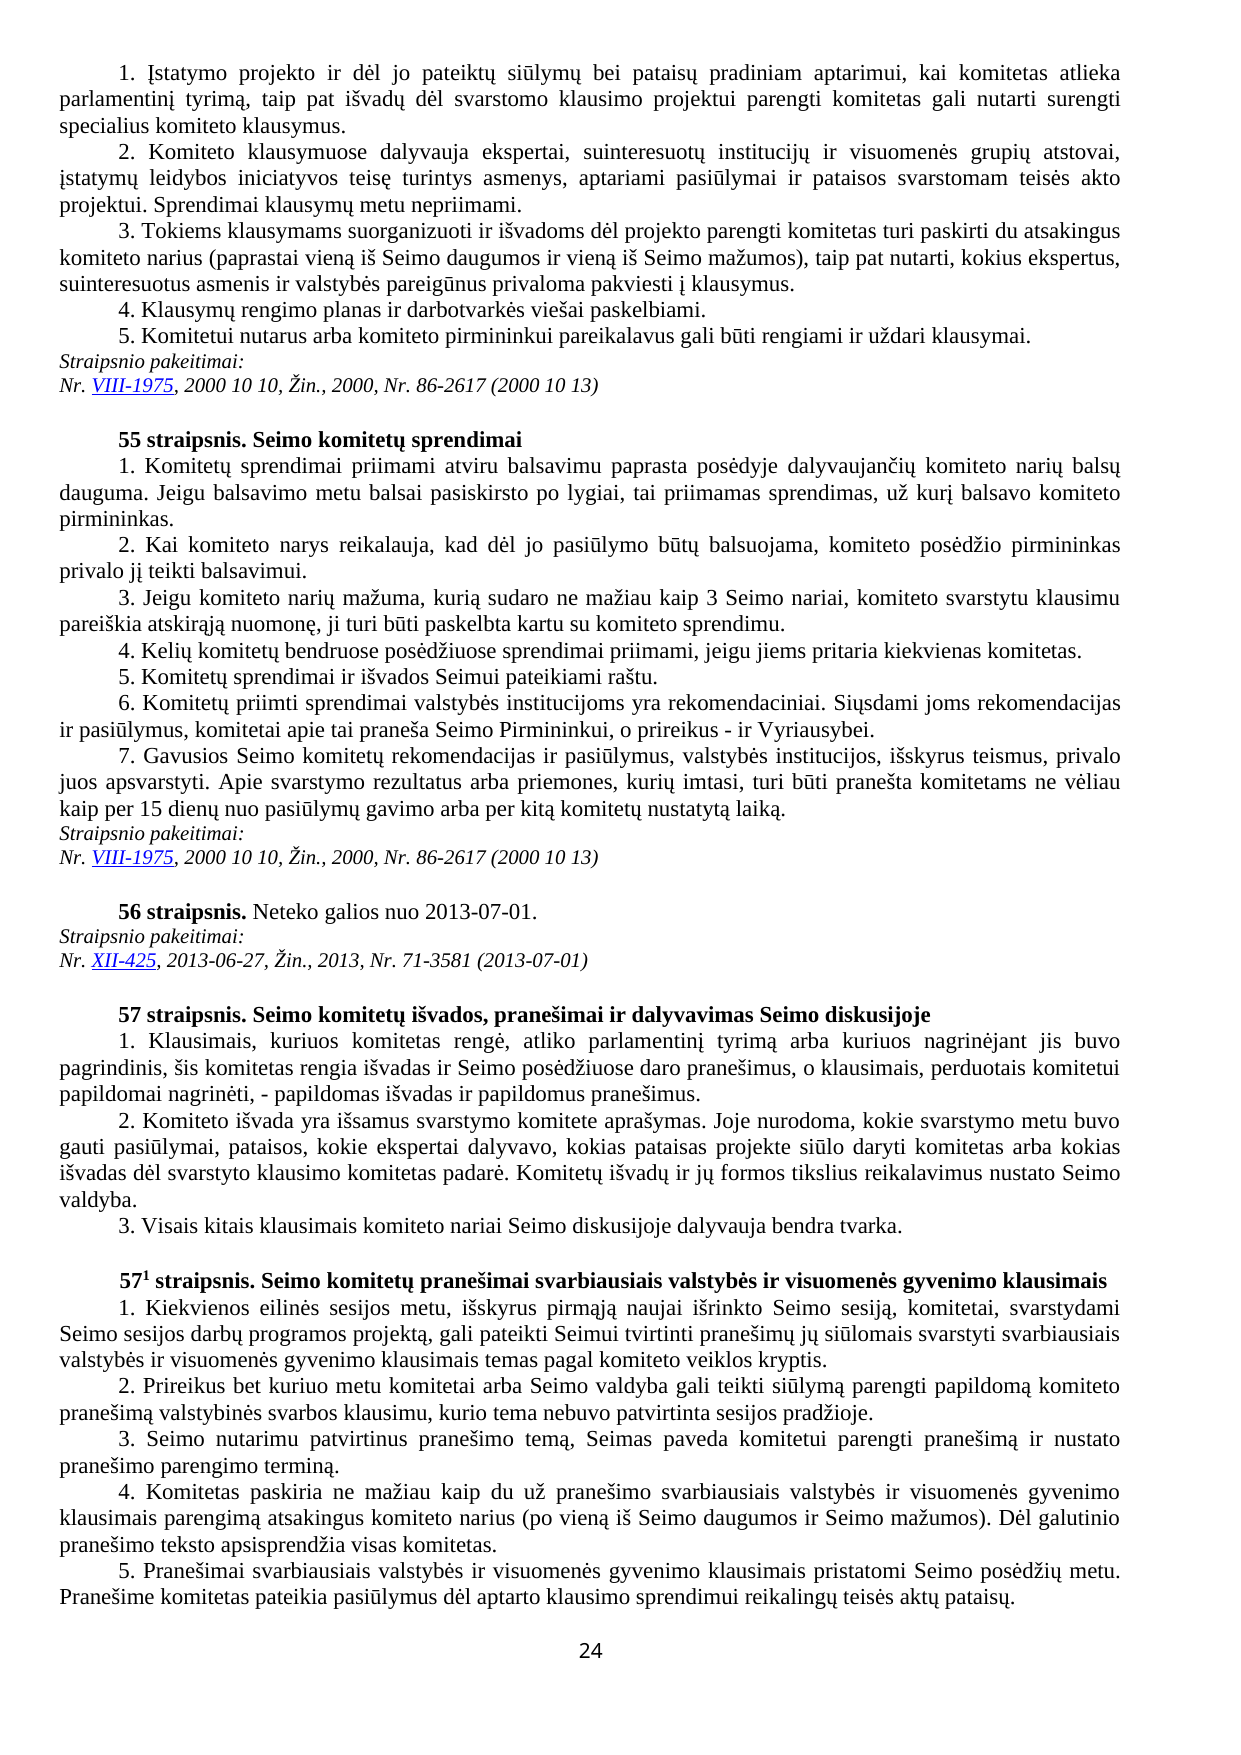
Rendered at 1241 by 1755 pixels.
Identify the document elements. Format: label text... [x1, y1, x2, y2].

text 4. Kelių komitetų bendruose posėdžiuose sprendimai priimami, jeigu jiems pritaria kiekvienas komitetas. [59, 637, 1122, 663]
text 56 straipsnis. Neteko galios nuo 2013-07-01. [59, 898, 1122, 924]
text 7. Gavusios Seimo komitetų rekomendacijas ir pasiūlymus, valstybės institucijos, išskyrus teismus, privalo juos apsvarstyti. Apie svarstymo rezultatus arba priemones, kurių imtasi, turi būti pranešta komitetams ne vėliau kaip per 15 dienų nuo pasiūlymų gavimo arba per kitą komitetų nustatytą laiką. [59, 742, 1122, 821]
text 1. Klausimais, kuriuos komitetas rengė, atliko parlamentinį tyrimą arba kuriuos nagrinėjant jis buvo pagrindinis, šis komitetas rengia išvadas ir Seimo posėdžiuose daro pranešimus, o klausimais, perduotais komitetui papildomai nagrinėti, - papildomas išvadas ir papildomus pranešimus. [59, 1028, 1122, 1107]
text Nr. XII-425, 2013-06-27, Žin., 2013, Nr. 71-3581 (2013-07-01) [59, 948, 1122, 972]
text 4. Klausymų rengimo planas ir darbotvarkės viešai paskelbiami. [59, 296, 1122, 323]
text 6. Komitetų priimti sprendimai valstybės institucijoms yra rekomendaciniai. Siųsdami joms rekomendacijas ir pasiūlymus, komitetai apie tai praneša Seimo Pirmininkui, o prireikus - ir Vyriausybei. [59, 689, 1122, 742]
text Nr. VIII-1975, 2000 10 10, Žin., 2000, Nr. 86-2617 (2000 10 13) [59, 845, 1122, 869]
text Straipsnio pakeitimai: [59, 821, 1122, 845]
text 3. Seimo nutarimu patvirtinus pranešimo temą, Seimas paveda komitetui parengti pranešimą ir nustato pranešimo parengimo terminą. [59, 1425, 1122, 1478]
text 5. Komitetui nutarus arba komiteto pirmininkui pareikalavus gali būti rengiami ir uždari klausymai. [59, 323, 1122, 349]
text 57 straipsnis. Seimo komitetų išvados, pranešimai ir dalyvavimas Seimo diskusijoje [118, 1001, 1122, 1028]
text 5. Pranešimai svarbiausiais valstybės ir visuomenės gyvenimo klausimais pristatomi Seimo posėdžių metu. Pranešime komitetas pateikia pasiūlymus dėl aptarto klausimo sprendimui reikalingų teisės aktų pataisų. [59, 1557, 1122, 1610]
text 2. Komiteto klausymuose dalyvauja ekspertai, suinteresuotų institucijų ir visuomenės grupių atstovai, įstatymų leidybos iniciatyvos teisę turintys asmenys, aptariami pasiūlymai ir pataisos svarstomam teisės akto projektui. Sprendimai klausymų metu nepriimami. [59, 138, 1122, 217]
text 1. Kiekvienos eilinės sesijos metu, išskyrus pirmąją naujai išrinkto Seimo sesiją, komitetai, svarstydami Seimo sesijos darbų programos projektą, gali pateikti Seimui tvirtinti pranešimų jų siūlomais svarstyti svarbiausiais valstybės ir visuomenės gyvenimo klausimais temas pagal komiteto veiklos kryptis. [59, 1293, 1122, 1373]
text 5. Komitetų sprendimai ir išvados Seimui pateikiami raštu. [59, 663, 1122, 689]
text 4. Komitetas paskiria ne mažiau kaip du už pranešimo svarbiausiais valstybės ir visuomenės gyvenimo klausimais parengimą atsakingus komiteto narius (po vieną iš Seimo daugumos ir Seimo mažumos). Dėl galutinio pranešimo teksto apsisprendžia visas komitetas. [59, 1478, 1122, 1557]
text Straipsnio pakeitimai: [59, 349, 1122, 373]
text 2. Prireikus bet kuriuo metu komitetai arba Seimo valdyba gali teikti siūlymą parengti papildomą komiteto pranešimą valstybinės svarbos klausimu, kurio tema nebuvo patvirtinta sesijos pradžioje. [59, 1373, 1122, 1425]
text 2. Komiteto išvada yra išsamus svarstymo komitete aprašymas. Joje nurodoma, kokie svarstymo metu buvo gauti pasiūlymai, pataisos, kokie ekspertai dalyvavo, kokias pataisas projekte siūlo daryti komitetas arba kokias išvadas dėl svarstyto klausimo komitetas padarė. Komitetų išvadų ir jų formos tikslius reikalavimus nustato Seimo valdyba. [59, 1107, 1122, 1212]
text Straipsnio pakeitimai: [59, 924, 1122, 948]
text 3. Visais kitais klausimais komiteto nariai Seimo diskusijoje dalyvauja bendra tvarka. [59, 1212, 1122, 1238]
text 1. Komitetų sprendimai priimami atviru balsavimu paprasta posėdyje dalyvaujančių komiteto narių balsų dauguma. Jeigu balsavimo metu balsai pasiskirsto po lygiai, tai priimamas sprendimas, už kurį balsavo komiteto pirmininkas. [59, 452, 1122, 531]
text 571 straipsnis. Seimo komitetų pranešimai svarbiausiais valstybės ir visuomenės gyvenimo klausimais [119, 1267, 1122, 1293]
text 1. Įstatymo projekto ir dėl jo pateiktų siūlymų bei pataisų pradiniam aptarimui, kai komitetas atlieka parlamentinį tyrimą, taip pat išvadų dėl svarstomo klausimo projektui parengti komitetas gali nutarti surengti specialius komiteto klausymus. [59, 59, 1122, 138]
text Nr. VIII-1975, 2000 10 10, Žin., 2000, Nr. 86-2617 (2000 10 13) [59, 373, 1122, 397]
text 55 straipsnis. Seimo komitetų sprendimai [59, 426, 1122, 452]
text 3. Jeigu komiteto narių mažuma, kurią sudaro ne mažiau kaip 3 Seimo nariai, komiteto svarstytu klausimu pareiškia atskirąją nuomonę, ji turi būti paskelbta kartu su komiteto sprendimu. [59, 584, 1122, 637]
text 3. Tokiems klausymams suorganizuoti ir išvadoms dėl projekto parengti komitetas turi paskirti du atsakingus komiteto narius (paprastai vieną iš Seimo daugumos ir vieną iš Seimo mažumos), taip pat nutarti, kokius ekspertus, suinteresuotus asmenis ir valstybės pareigūnus privaloma pakviesti į klausymus. [59, 217, 1122, 296]
text 2. Kai komiteto narys reikalauja, kad dėl jo pasiūlymo būtų balsuojama, komiteto posėdžio pirmininkas privalo jį teikti balsavimui. [59, 531, 1122, 584]
